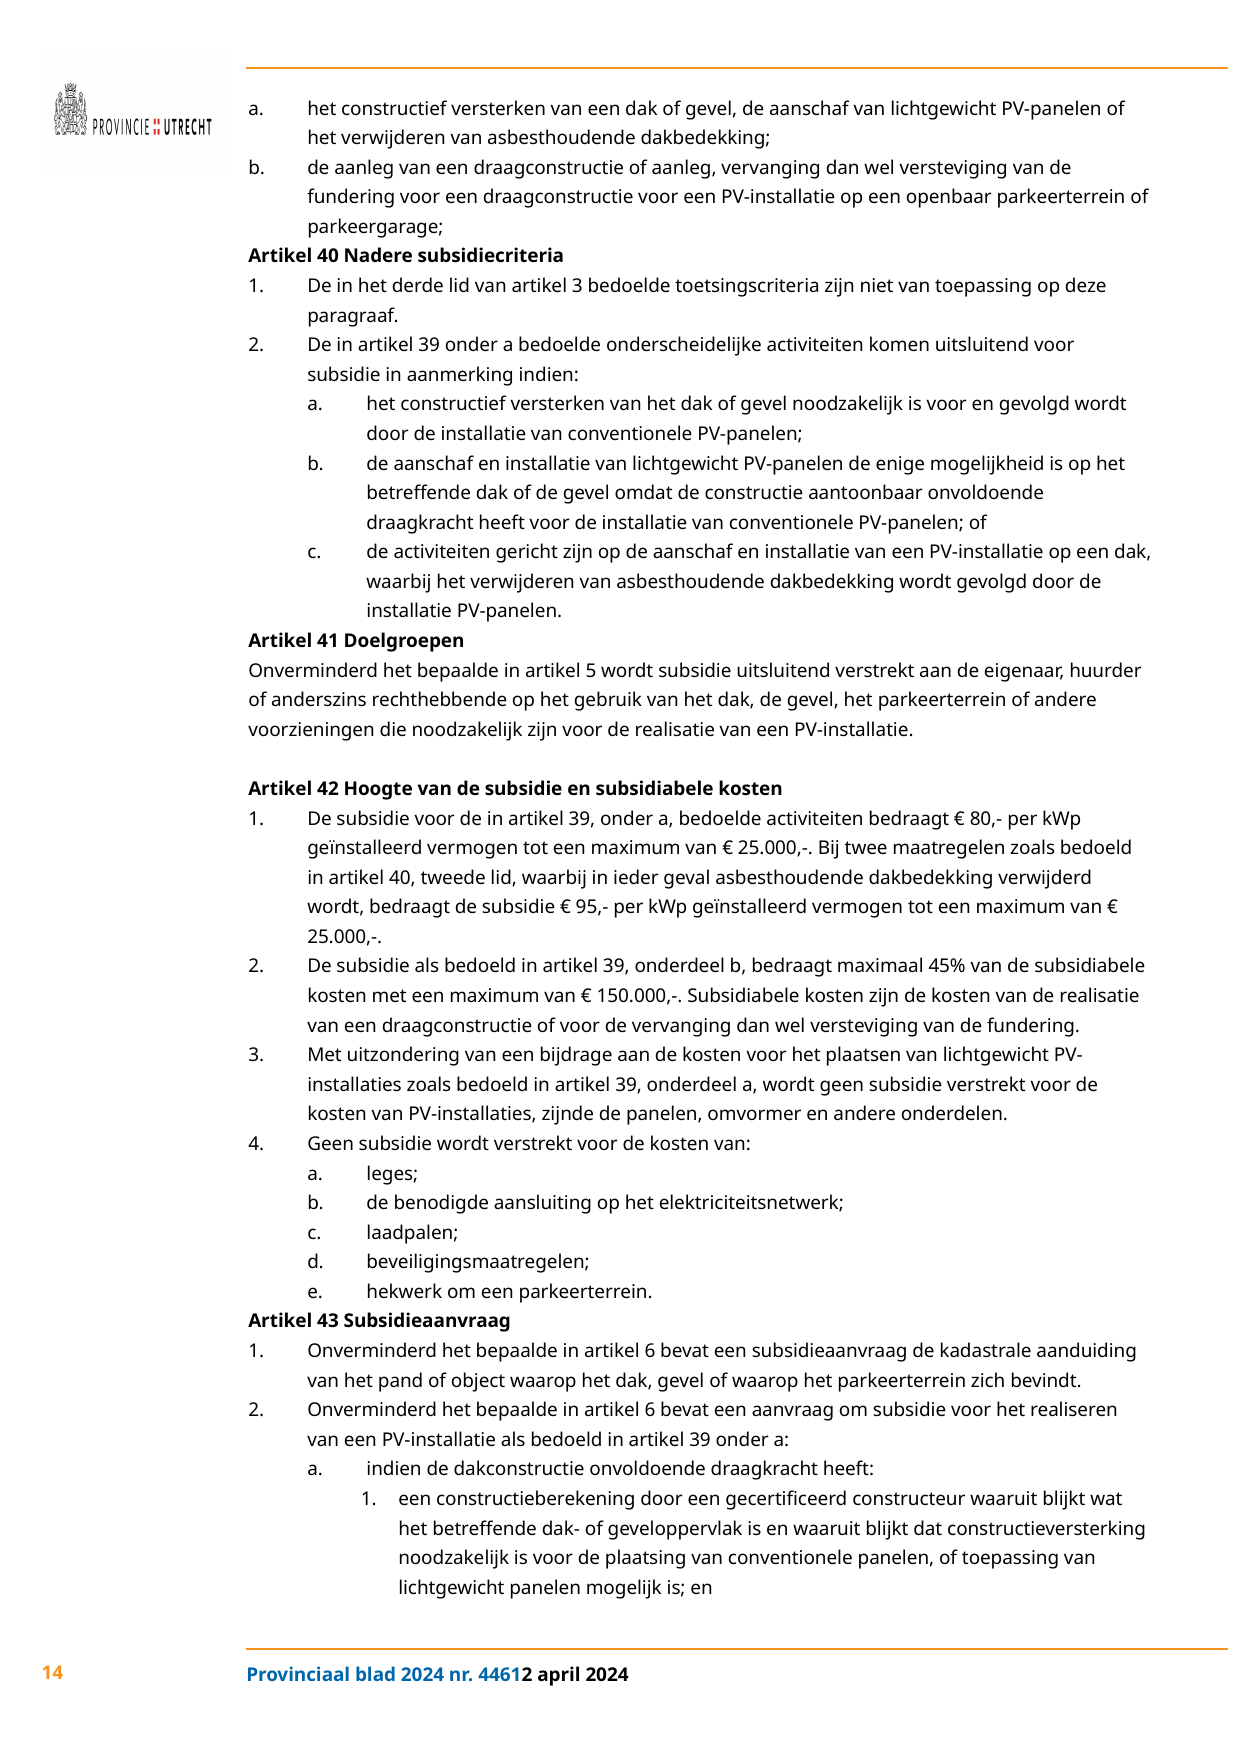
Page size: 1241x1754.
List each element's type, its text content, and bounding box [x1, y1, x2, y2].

picture [41, 47, 231, 172]
list De in het derde lid van artikel 3 bedoelde toetsingscriteria zijn niet van toepassing op deze paragraaf. [248, 272, 1152, 328]
text Artikel 40 Nadere subsidiecriteria [248, 243, 1152, 268]
list Geen subsidie wordt verstrekt voor de kosten van: [248, 1130, 1152, 1156]
list het constructief versterken van het dak of gevel noodzakelijk is voor en gevolgd wordt door de installatie van conventionele PV-panelen; [307, 391, 1152, 446]
list een constructieberekening door een gecertificeerd constructeur waaruit blijkt wat het betreffende dak- of geveloppervlak is en waaruit blijkt dat constructieversterking noodzakelijk is voor de plaatsing van conventionele panelen, of toepassing van lichtgewicht panelen mogelijk is; en [361, 1485, 1152, 1600]
list indien de dakconstructie onvoldoende draagkracht heeft: [307, 1456, 1152, 1481]
list De subsidie voor de in artikel 39, onder a, bedoelde activiteiten bedraagt € 80,- per kWp geïnstalleerd vermogen tot een maximum van € 25.000,-. Bij twee maatregelen zoals bedoeld in artikel 40, tweede lid, waarbij in ieder geval asbesthoudende dakbedekking verwijderd wordt, bedraagt de subsidie € 95,- per kWp geïnstalleerd vermogen tot een maximum van € 25.000,-. [248, 805, 1152, 949]
list Met uitzondering van een bijdrage aan de kosten voor het plaatsen van lichtgewicht PV-installaties zoals bedoeld in artikel 39, onderdeel a, wordt geen subsidie verstrekt voor de kosten van PV-installaties, zijnde de panelen, omvormer en andere onderdelen. [248, 1041, 1152, 1126]
list laadpalen; [307, 1219, 1152, 1245]
list leges; [307, 1160, 1152, 1186]
list de aanschaf en installatie van lichtgewicht PV-panelen de enige mogelijkheid is op het betreffende dak of de gevel omdat de constructie aantoonbaar onvoldoende draagkracht heeft voor de installatie van conventionele PV-panelen; of [307, 450, 1152, 535]
list Onverminderd het bepaalde in artikel 6 bevat een subsidieaanvraag de kadastrale aanduiding van het pand of object waarop het dak, gevel of waarop het parkeerterrein zich bevindt. [248, 1337, 1152, 1393]
list Onverminderd het bepaalde in artikel 6 bevat een aanvraag om subsidie voor het realiseren van een PV-installatie als bedoeld in artikel 39 onder a: [248, 1396, 1152, 1452]
list het constructief versterken van een dak of gevel, de aanschaf van lichtgewicht PV-panelen of het verwijderen van asbesthoudende dakbedekking; [248, 95, 1152, 150]
list hekwerk om een parkeerterrein. [307, 1278, 1152, 1304]
text Artikel 41 Doelgroepen [248, 627, 1152, 653]
text Onverminderd het bepaalde in artikel 5 wordt subsidie uitsluitend verstrekt aan de eigenaar, huurder of anderszins rechthebbende op het gebruik van het dak, de gevel, het parkeerterrein of andere voorzieningen die noodzakelijk zijn voor de realisatie van een PV-installatie. [248, 657, 1152, 742]
text Artikel 42 Hoogte van de subsidie en subsidiabele kosten [248, 775, 1152, 801]
list De subsidie als bedoeld in artikel 39, onderdeel b, bedraagt maximaal 45% van de subsidiabele kosten met een maximum van € 150.000,-. Subsidiabele kosten zijn de kosten van de realisatie van een draagconstructie of voor de vervanging dan wel versteviging van de fundering. [248, 953, 1152, 1038]
list de activiteiten gericht zijn op de aanschaf en installatie van een PV-installatie op een dak, waarbij het verwijderen van asbesthoudende dakbedekking wordt gevolgd door de installatie PV-panelen. [307, 538, 1152, 623]
text Artikel 43 Subsidieaanvraag [248, 1308, 1152, 1333]
list de aanleg van een draagconstructie of aanleg, vervanging dan wel versteviging van de fundering voor een draagconstructie voor een PV-installatie op een openbaar parkeerterrein of parkeergarage; [248, 154, 1152, 239]
list beveiligingsmaatregelen; [307, 1248, 1152, 1274]
list de benodigde aansluiting op het elektriciteitsnetwerk; [307, 1189, 1152, 1215]
list De in artikel 39 onder a bedoelde onderscheidelijke activiteiten komen uitsluitend voor subsidie in aanmerking indien: [248, 331, 1152, 387]
